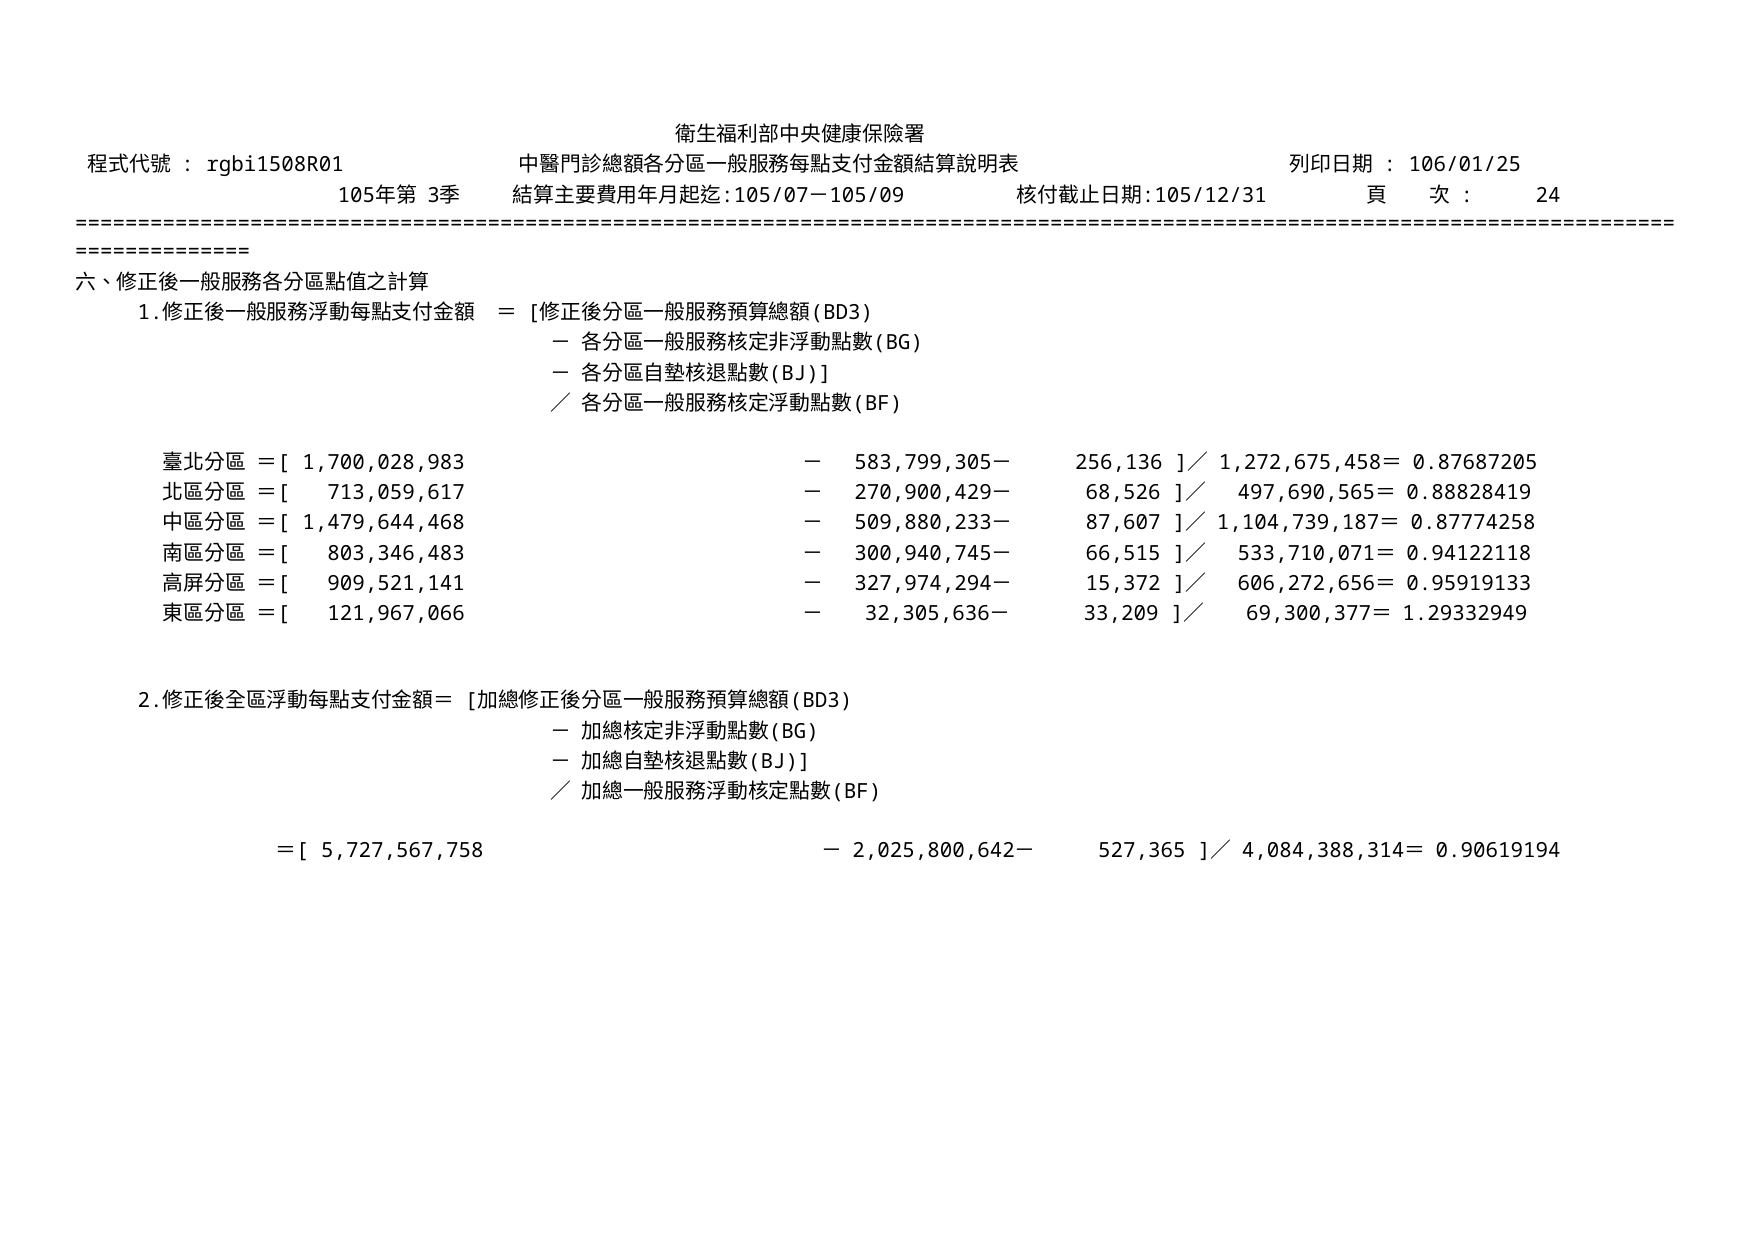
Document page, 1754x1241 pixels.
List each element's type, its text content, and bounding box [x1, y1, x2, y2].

text 1.修正後一般服務浮動每點支付金額 ＝ [修正後分區一般服務預算總額(BD3) [75, 295, 1679, 326]
text 南區分區 ＝[ 803,346,483 － 300,940,745－ 66,515 ]／ 533,710,071＝ 0.94122118 [75, 536, 1679, 566]
text － 各分區一般服務核定非浮動點數(BG) [75, 326, 1679, 356]
text 六、修正後一般服務各分區點值之計算 [75, 265, 1679, 295]
text － 各分區自墊核退點數(BJ)] [75, 356, 1679, 386]
text － 加總自墊核退點數(BJ)] [75, 744, 1679, 775]
text 2.修正後全區浮動每點支付金額＝ [加總修正後分區一般服務預算總額(BD3) [75, 684, 1679, 714]
text － 加總核定非浮動點數(BG) [75, 714, 1679, 744]
text 105年第 3季 結算主要費用年月起迄:105/07－105/09 核付截止日期:105/12/31 頁 次 : 24 [75, 178, 1679, 208]
text 臺北分區 ＝[ 1,700,028,983 － 583,799,305－ 256,136 ]／ 1,272,675,458＝ 0.87687205 [75, 445, 1679, 475]
text ＝[ 5,727,567,758 － 2,025,800,642－ 527,365 ]／ 4,084,388,314＝ 0.90619194 [75, 833, 1679, 864]
text 衛生福利部中央健康保險署 [75, 117, 1679, 148]
text ／ 加總一般服務浮動核定點數(BF) [75, 775, 1679, 805]
text ============================================================================================================================================== [75, 208, 1679, 265]
text 高屏分區 ＝[ 909,521,141 － 327,974,294－ 15,372 ]／ 606,272,656＝ 0.95919133 [75, 566, 1679, 597]
text 北區分區 ＝[ 713,059,617 － 270,900,429－ 68,526 ]／ 497,690,565＝ 0.88828419 [75, 475, 1679, 506]
text 東區分區 ＝[ 121,967,066 － 32,305,636－ 33,209 ]／ 69,300,377＝ 1.29332949 [75, 597, 1679, 627]
text 中區分區 ＝[ 1,479,644,468 － 509,880,233－ 87,607 ]／ 1,104,739,187＝ 0.87774258 [75, 506, 1679, 536]
text ／ 各分區一般服務核定浮動點數(BF) [75, 386, 1679, 417]
text 程式代號 : rgbi1508R01 中醫門診總額各分區一般服務每點支付金額結算說明表 列印日期 : 106/01/25 [75, 148, 1679, 178]
